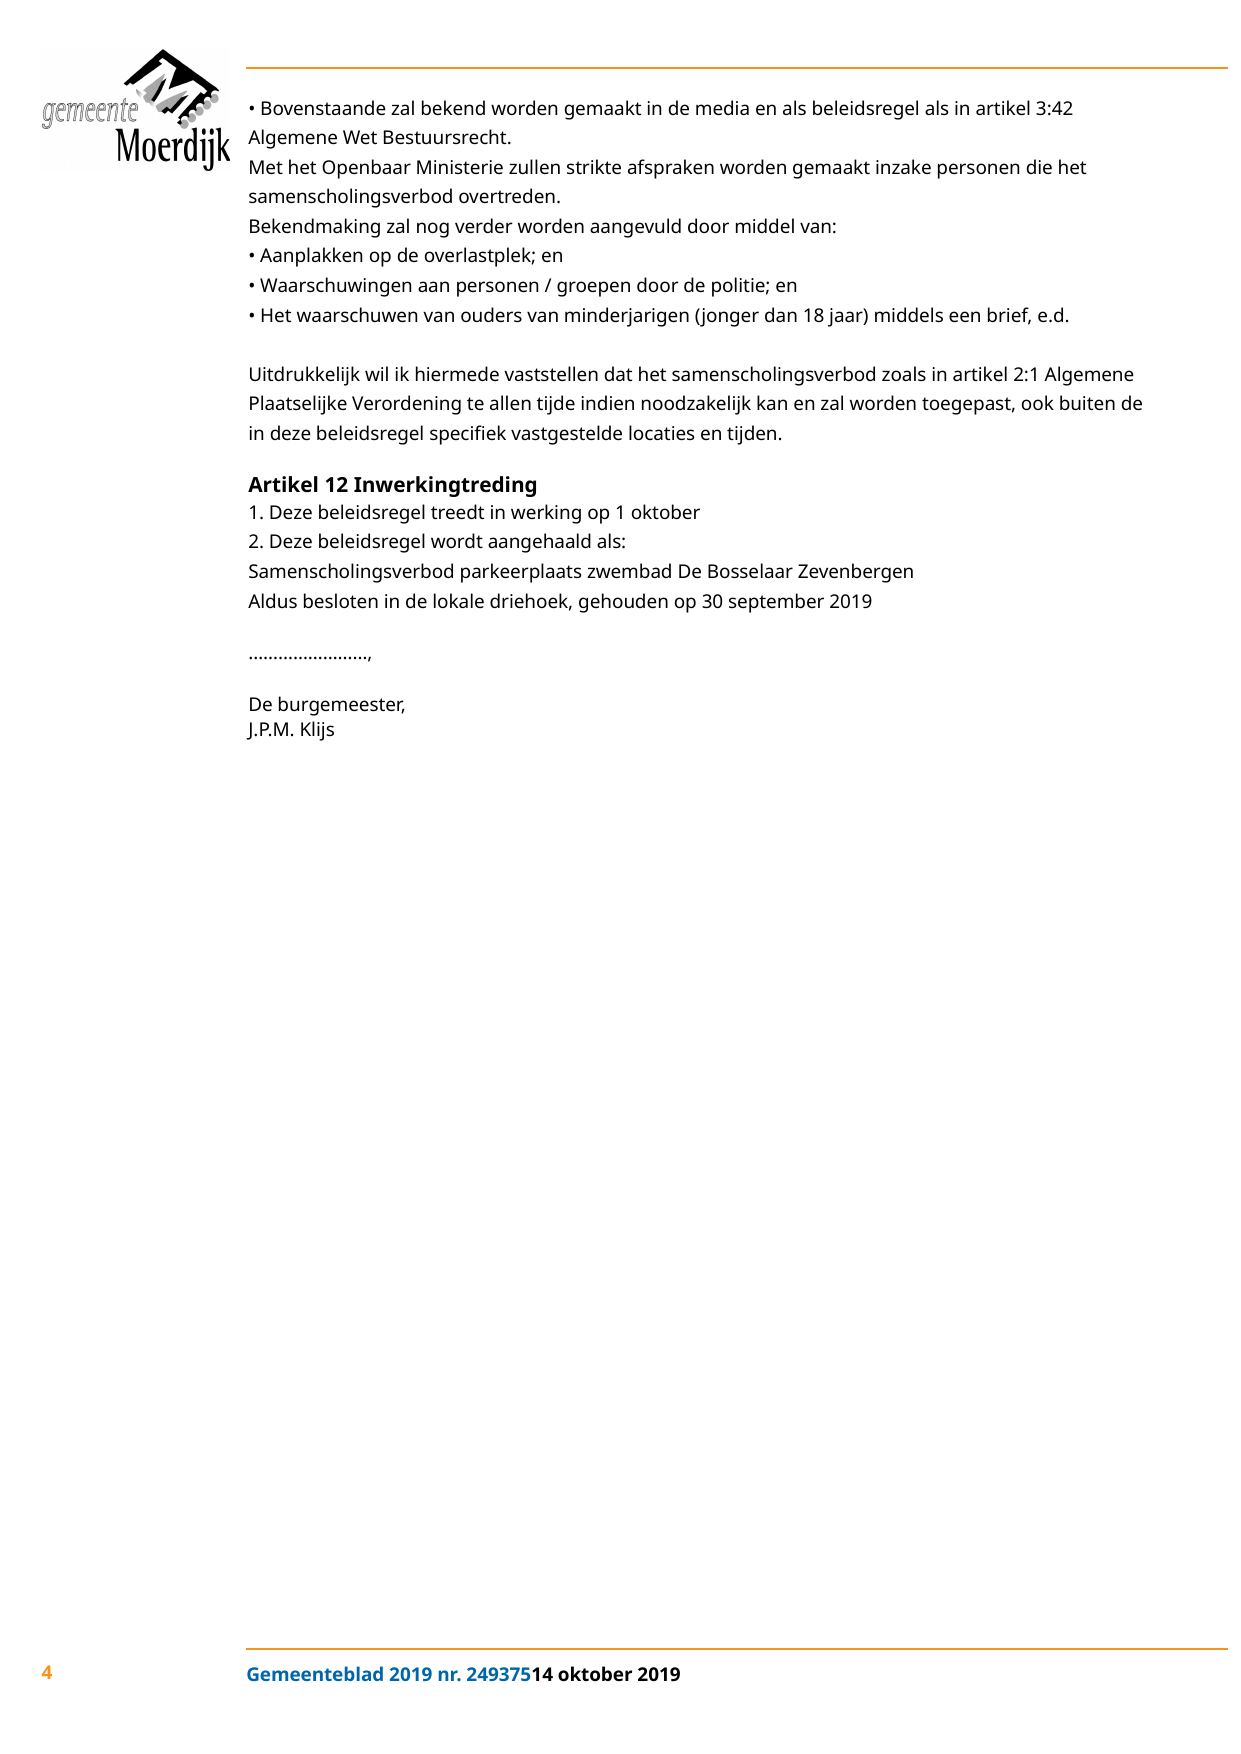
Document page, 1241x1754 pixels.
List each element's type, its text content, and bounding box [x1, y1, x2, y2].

text Artikel 12 Inwerkingtreding [248, 471, 1152, 499]
text J.P.M. Klijs [248, 716, 1152, 742]
text • Aanplakken op de overlastplek; en [248, 243, 1152, 268]
text 1. Deze beleidsregel treedt in werking op 1 oktober [248, 499, 1152, 525]
text • Waarschuwingen aan personen / groepen door de politie; en [248, 272, 1152, 298]
text Bekendmaking zal nog verder worden aangevuld door middel van: [248, 213, 1152, 239]
text • Het waarschuwen van ouders van minderjarigen (jonger dan 18 jaar) middels een brief, e.d. [248, 302, 1152, 328]
text ……………………, [248, 639, 1152, 665]
text De burgemeester, [248, 691, 1152, 716]
text Uitdrukkelijk wil ik hiermede vaststellen dat het samenscholingsverbod zoals in artikel 2:1 Algemene Plaatselijke Verordening te allen tijde indien noodzakelijk kan en zal worden toegepast, ook buiten de in deze beleidsregel specifiek vastgestelde locaties en tijden. [248, 361, 1152, 446]
text • Bovenstaande zal bekend worden gemaakt in de media en als beleidsregel als in artikel 3:42 Algemene Wet Bestuursrecht. [248, 95, 1152, 150]
picture [41, 47, 231, 172]
text Aldus besloten in de lokale driehoek, gehouden op 30 september 2019 [248, 588, 1152, 613]
text 2. Deze beleidsregel wordt aangehaald als: [248, 529, 1152, 554]
text Samenscholingsverbod parkeerplaats zwembad De Bosselaar Zevenbergen [248, 558, 1152, 584]
text Met het Openbaar Ministerie zullen strikte afspraken worden gemaakt inzake personen die het samenscholingsverbod overtreden. [248, 154, 1152, 209]
